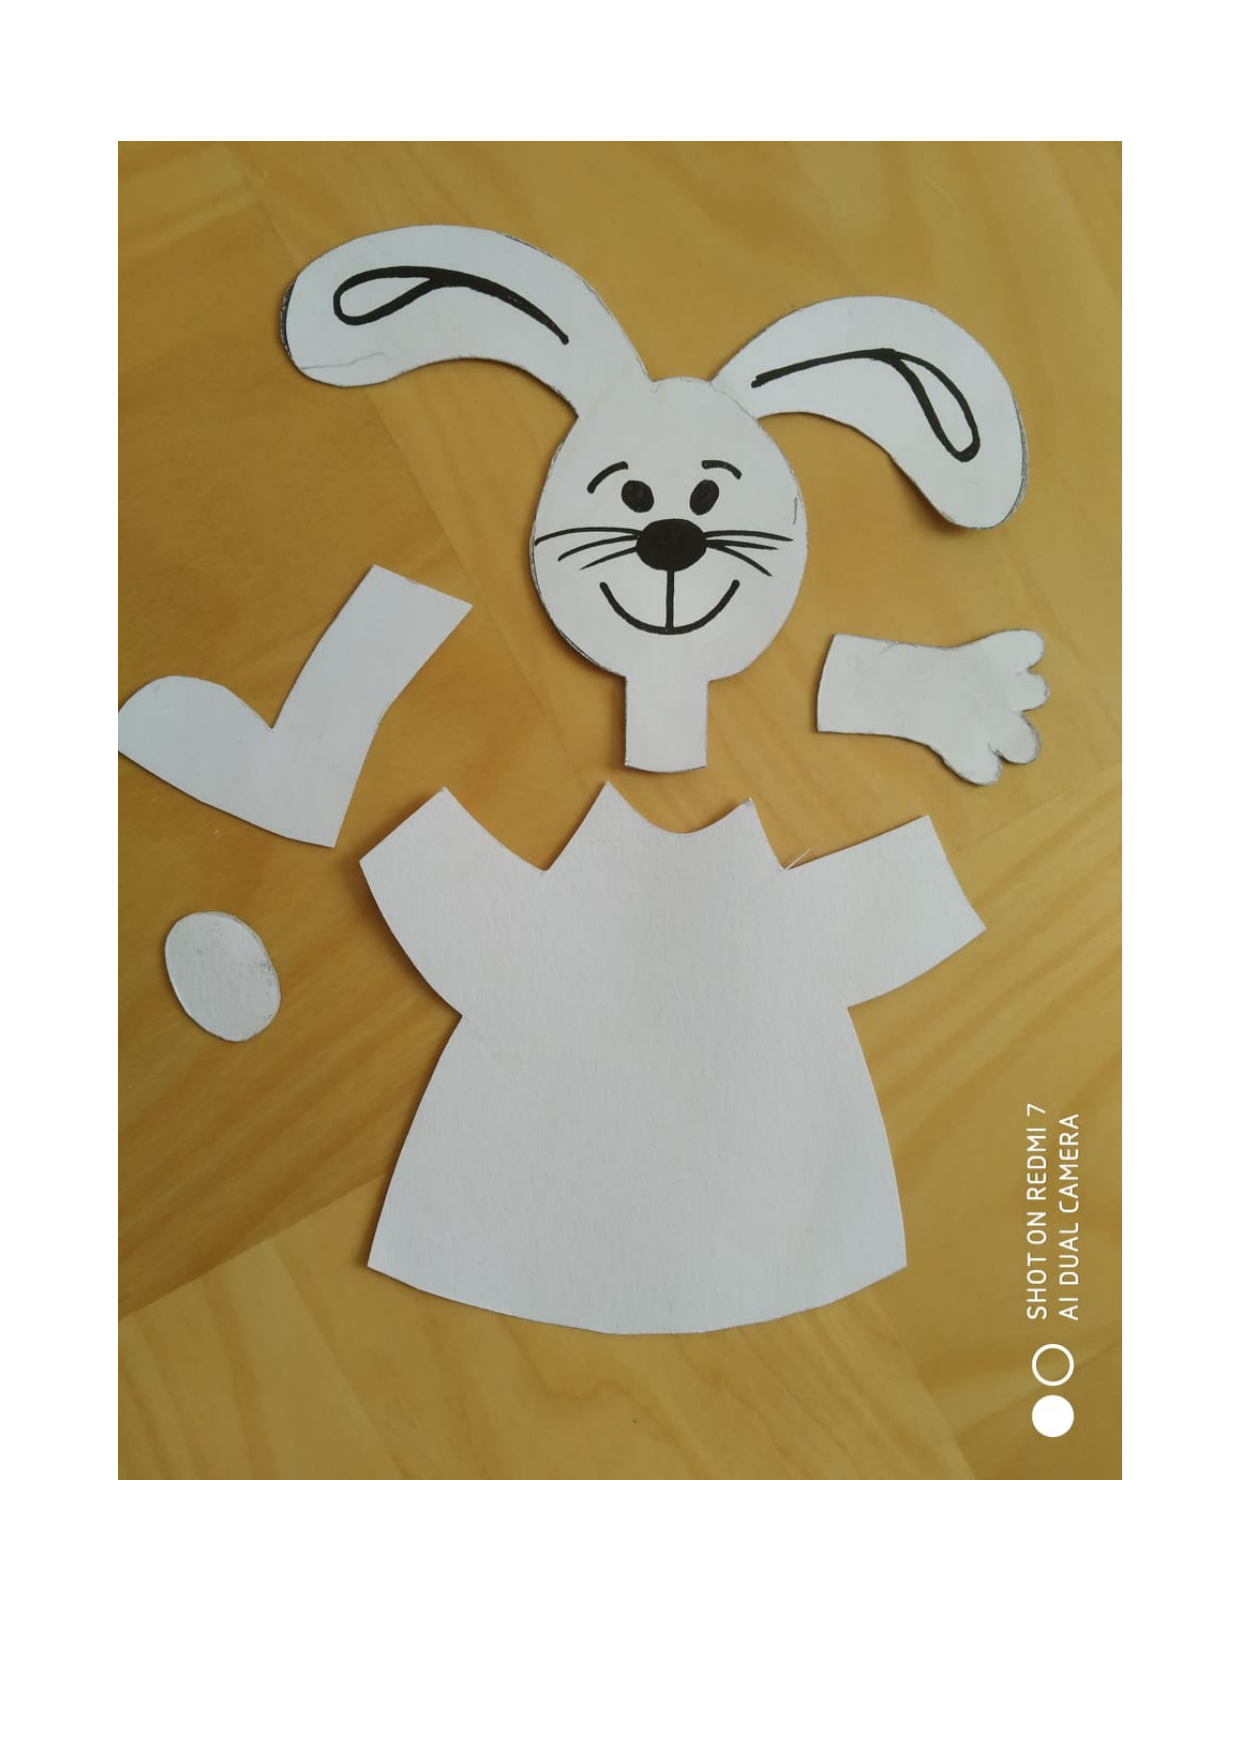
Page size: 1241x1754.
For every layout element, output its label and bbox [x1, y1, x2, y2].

picture [118, 141, 1123, 1480]
